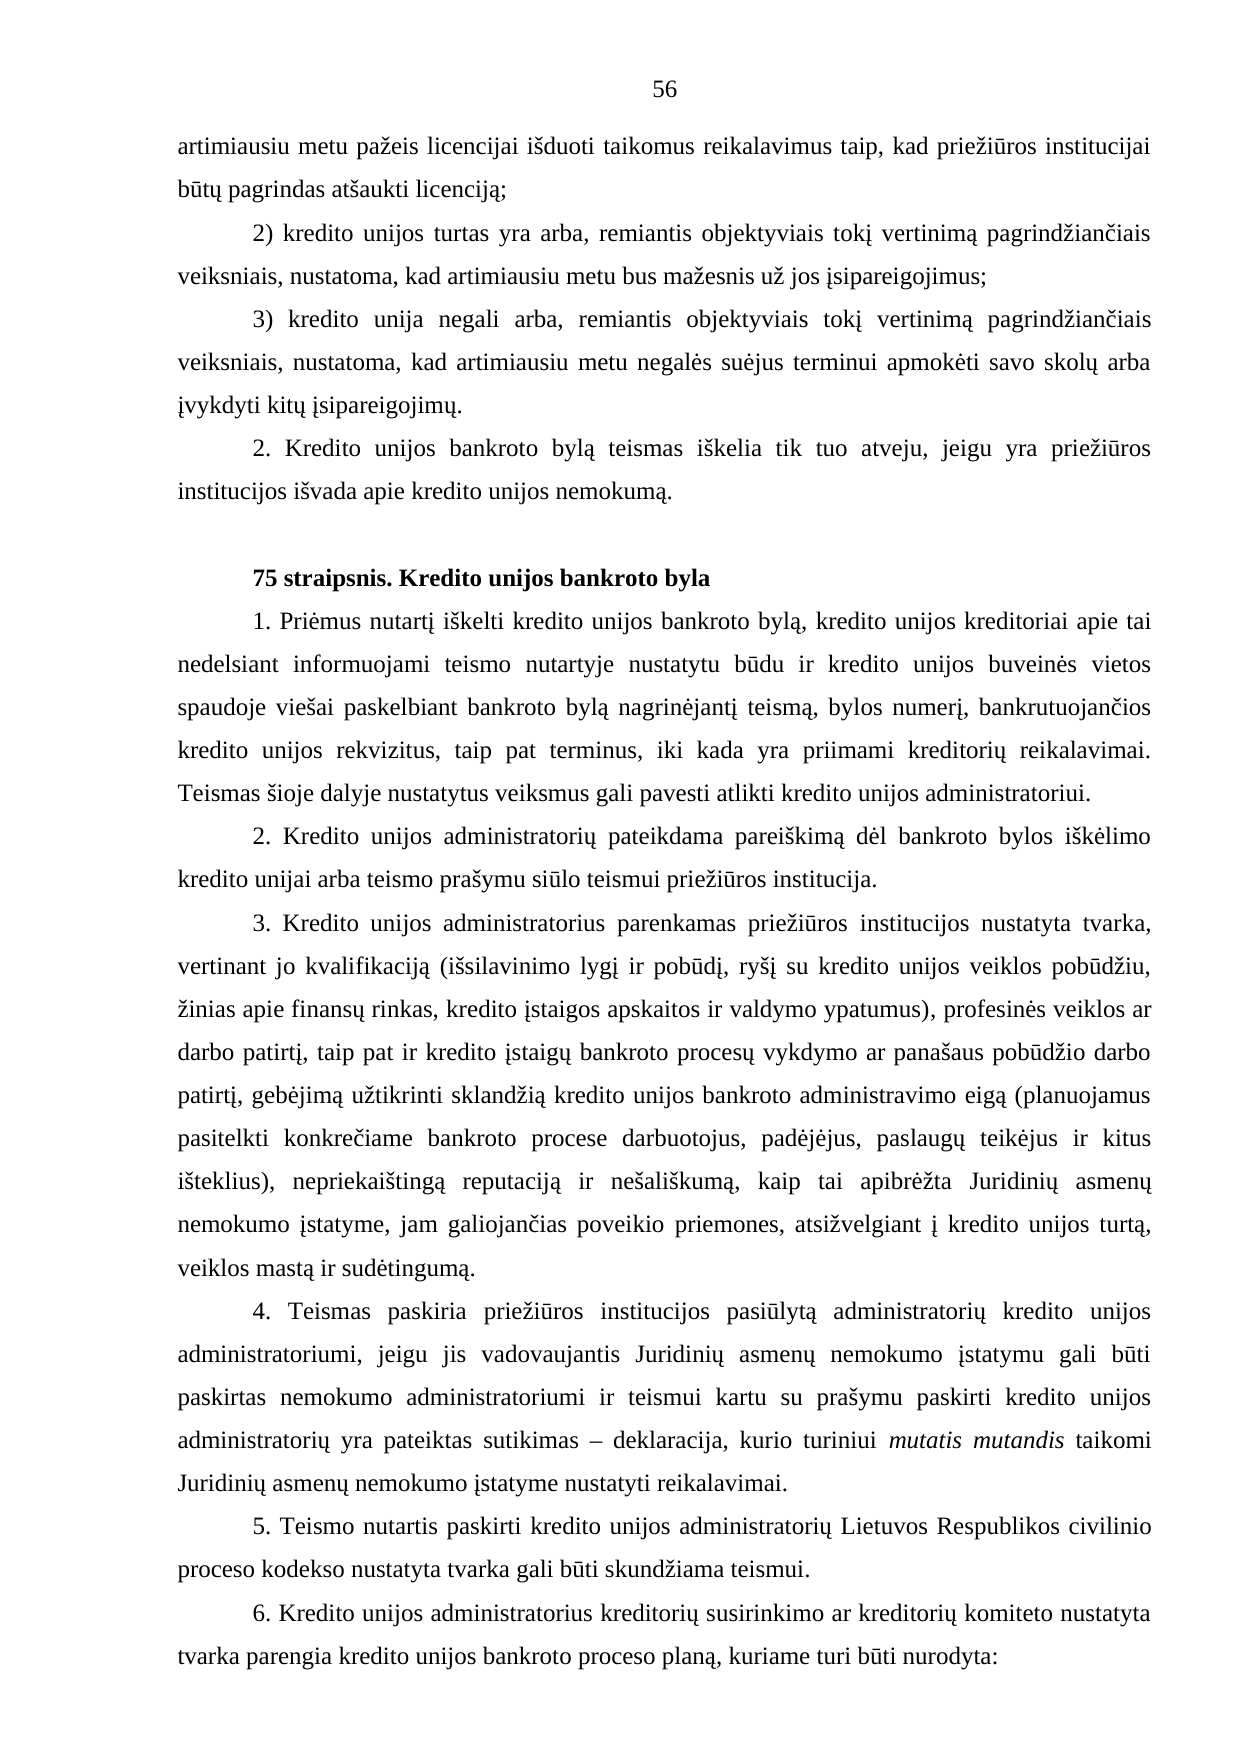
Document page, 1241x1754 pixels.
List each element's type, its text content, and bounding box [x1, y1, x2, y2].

text 6. Kredito unijos administratorius kreditorių susirinkimo ar kreditorių komiteto nustatyta tvarka parengia kredito unijos bankroto proceso planą, kuriame turi būti nurodyta: [177, 1598, 1152, 1669]
text 2. Kredito unijos bankroto bylą teismas iškelia tik tuo atveju, jeigu yra priežiūros institucijos išvada apie kredito unijos nemokumą. [177, 433, 1152, 505]
text 3. Kredito unijos administratorius parenkamas priežiūros institucijos nustatyta tvarka, vertinant jo kvalifikaciją (išsilavinimo lygį ir pobūdį, ryšį su kredito unijos veiklos pobūdžiu, žinias apie finansų rinkas, kredito įstaigos apskaitos ir valdymo ypatumus), profesinės veiklos ar darbo patirtį, taip pat ir kredito įstaigų bankroto procesų vykdymo ar panašaus pobūdžio darbo patirtį, gebėjimą užtikrinti sklandžią kredito unijos bankroto administravimo eigą (planuojamus pasitelkti konkrečiame bankroto procese darbuotojus, padėjėjus, paslaugų teikėjus ir kitus išteklius), nepriekaištingą reputaciją ir nešališkumą, kaip tai apibrėžta Juridinių asmenų nemokumo įstatyme, jam galiojančias poveikio priemones, atsižvelgiant į kredito unijos turtą, veiklos mastą ir sudėtingumą. [177, 908, 1152, 1281]
text 4. Teismas paskiria priežiūros institucijos pasiūlytą administratorių kredito unijos administratoriumi, jeigu jis vadovaujantis Juridinių asmenų nemokumo įstatymu gali būti paskirtas nemokumo administratoriumi ir teismui kartu su prašymu paskirti kredito unijos administratorių yra pateiktas sutikimas – deklaracija, kurio turiniui mutatis mutandis taikomi Juridinių asmenų nemokumo įstatyme nustatyti reikalavimai. [177, 1296, 1152, 1497]
text 2. Kredito unijos administratorių pateikdama pareiškimą dėl bankroto bylos iškėlimo kredito unijai arba teismo prašymu siūlo teismui priežiūros institucija. [177, 821, 1152, 893]
text artimiausiu metu pažeis licencijai išduoti taikomus reikalavimus taip, kad priežiūros institucijai būtų pagrindas atšaukti licenciją; [177, 131, 1152, 203]
text 5. Teismo nutartis paskirti kredito unijos administratorių Lietuvos Respublikos civilinio proceso kodekso nustatyta tvarka gali būti skundžiama teismui. [177, 1511, 1152, 1583]
text 1. Priėmus nutartį iškelti kredito unijos bankroto bylą, kredito unijos kreditoriai apie tai nedelsiant informuojami teismo nutartyje nustatytu būdu ir kredito unijos buveinės vietos spaudoje viešai paskelbiant bankroto bylą nagrinėjantį teismą, bylos numerį, bankrutuojančios kredito unijos rekvizitus, taip pat terminus, iki kada yra priimami kreditorių reikalavimai. Teismas šioje dalyje nustatytus veiksmus gali pavesti atlikti kredito unijos administratoriui. [177, 606, 1152, 807]
text 3) kredito unija negali arba, remiantis objektyviais tokį vertinimą pagrindžiančiais veiksniais, nustatoma, kad artimiausiu metu negalės suėjus terminui apmokėti savo skolų arba įvykdyti kitų įsipareigojimų. [177, 304, 1152, 419]
text 75 straipsnis. Kredito unijos bankroto byla [177, 563, 1152, 591]
text 2) kredito unijos turtas yra arba, remiantis objektyviais tokį vertinimą pagrindžiančiais veiksniais, nustatoma, kad artimiausiu metu bus mažesnis už jos įsipareigojimus; [177, 218, 1152, 289]
